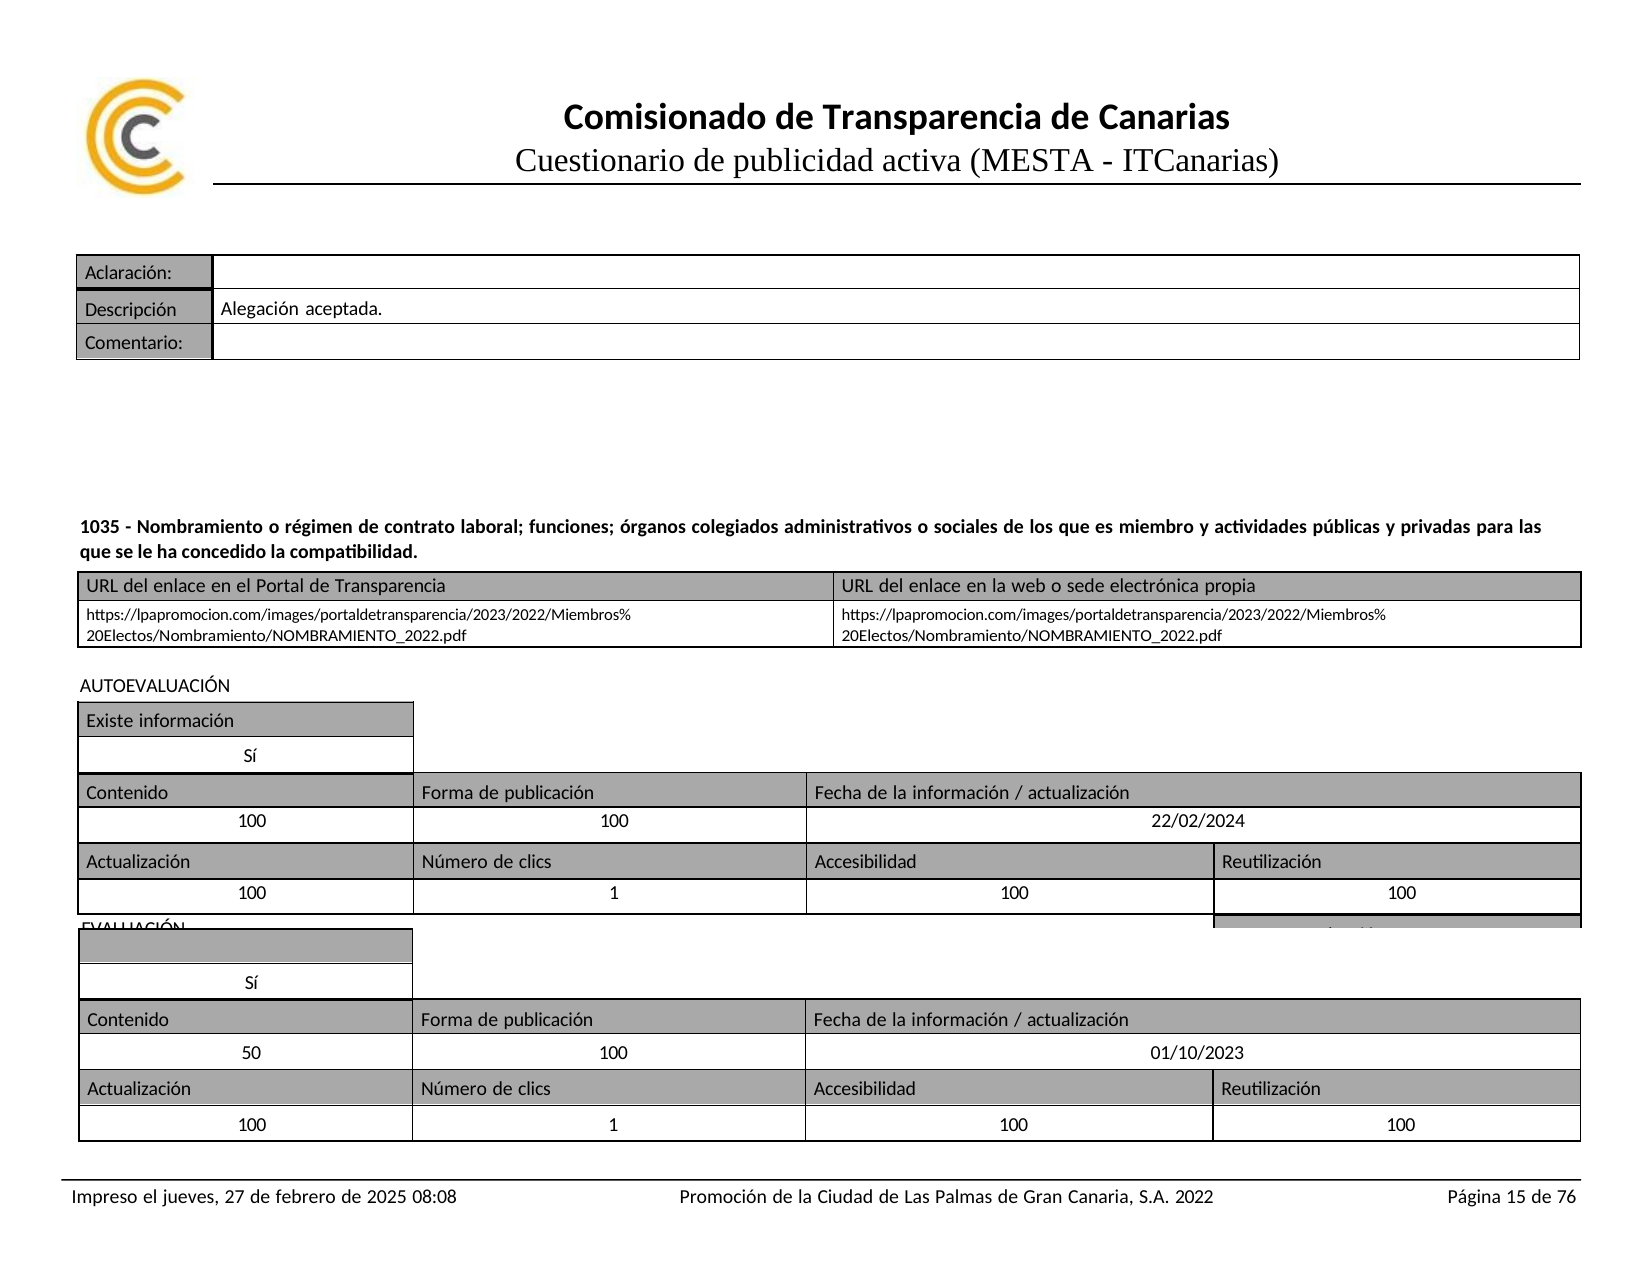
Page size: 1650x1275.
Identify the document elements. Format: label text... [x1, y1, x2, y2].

table_cell Accesibilidad [806, 1070, 1212, 1104]
text AUTOEVALUACIÓN [79, 673, 1612, 697]
table_cell 100 [1214, 1106, 1580, 1140]
table_cell https://lpapromocion.com/images/portaldetransparencia/2023/2022/Miembros% 20Electos/Nombramiento/NOMBRAMIENTO_2022.pdf [79, 601, 833, 646]
table_header [214, 256, 1579, 287]
table_header [413, 928, 1580, 998]
table_cell 1 [413, 1106, 805, 1140]
table_cell Reutilización [1214, 1070, 1580, 1104]
table_header URL del enlace en el Portal de Transparencia [79, 573, 833, 600]
table_cell 100 [807, 880, 1213, 913]
table_cell Alegación aceptada. [214, 289, 1579, 323]
table_cell Contenido [79, 775, 413, 806]
table_cell 50 [80, 1034, 412, 1068]
table_cell 01/10/2023 [806, 1034, 1580, 1068]
table_cell Actualización [80, 1070, 412, 1104]
table_cell 100 [80, 1106, 412, 1140]
table_cell Reutilización [1215, 844, 1580, 878]
table_cell Contenido [80, 1001, 412, 1033]
table_header URL del enlace en la web o sede electrónica propia [834, 573, 1580, 600]
table_cell [214, 324, 1579, 358]
table_cell EVALUACIÓN Existe información [78, 915, 1213, 928]
table_cell Actualización [79, 844, 413, 878]
table_cell Comentario: [77, 324, 211, 358]
table_cell Forma de publicación [413, 1000, 805, 1033]
table_cell ICIO Autoevaluación [1215, 916, 1580, 928]
table_cell 100 [1215, 880, 1580, 913]
table_header Aclaración: [77, 256, 211, 287]
table_cell Accesibilidad [807, 844, 1213, 878]
table_cell Forma de publicación [414, 773, 806, 806]
table_cell Fecha de la información / actualización [806, 1000, 1580, 1033]
table_cell 100 [413, 1034, 805, 1068]
table_cell https://lpapromocion.com/images/portaldetransparencia/2023/2022/Miembros% 20Electos/Nombramiento/NOMBRAMIENTO_2022.pdf [834, 601, 1580, 646]
table_cell 100 [79, 808, 413, 842]
table_cell Número de clics [413, 1070, 805, 1104]
table_cell 100 [79, 880, 413, 913]
table_cell Fecha de la información / actualización [807, 773, 1580, 806]
table_cell 100 [414, 808, 806, 842]
text 1035 - Nombramiento o régimen de contrato laboral; funciones; órganos colegiados administrativos o sociales de los que es miembro y actividades públicas y privadas para las que se le ha concedido la compatibilidad. [79, 514, 1564, 563]
table_cell 100 [806, 1106, 1212, 1140]
table_header [80, 930, 412, 962]
table_cell Sí [80, 964, 412, 998]
table_cell 1 [414, 880, 806, 913]
table_header [414, 701, 1581, 772]
table_cell 22/02/2024 [807, 808, 1580, 842]
table_cell Descripción [77, 291, 211, 323]
table_cell Sí [79, 737, 413, 772]
table_cell Número de clics [414, 844, 806, 878]
table_header Existe información [79, 703, 413, 736]
